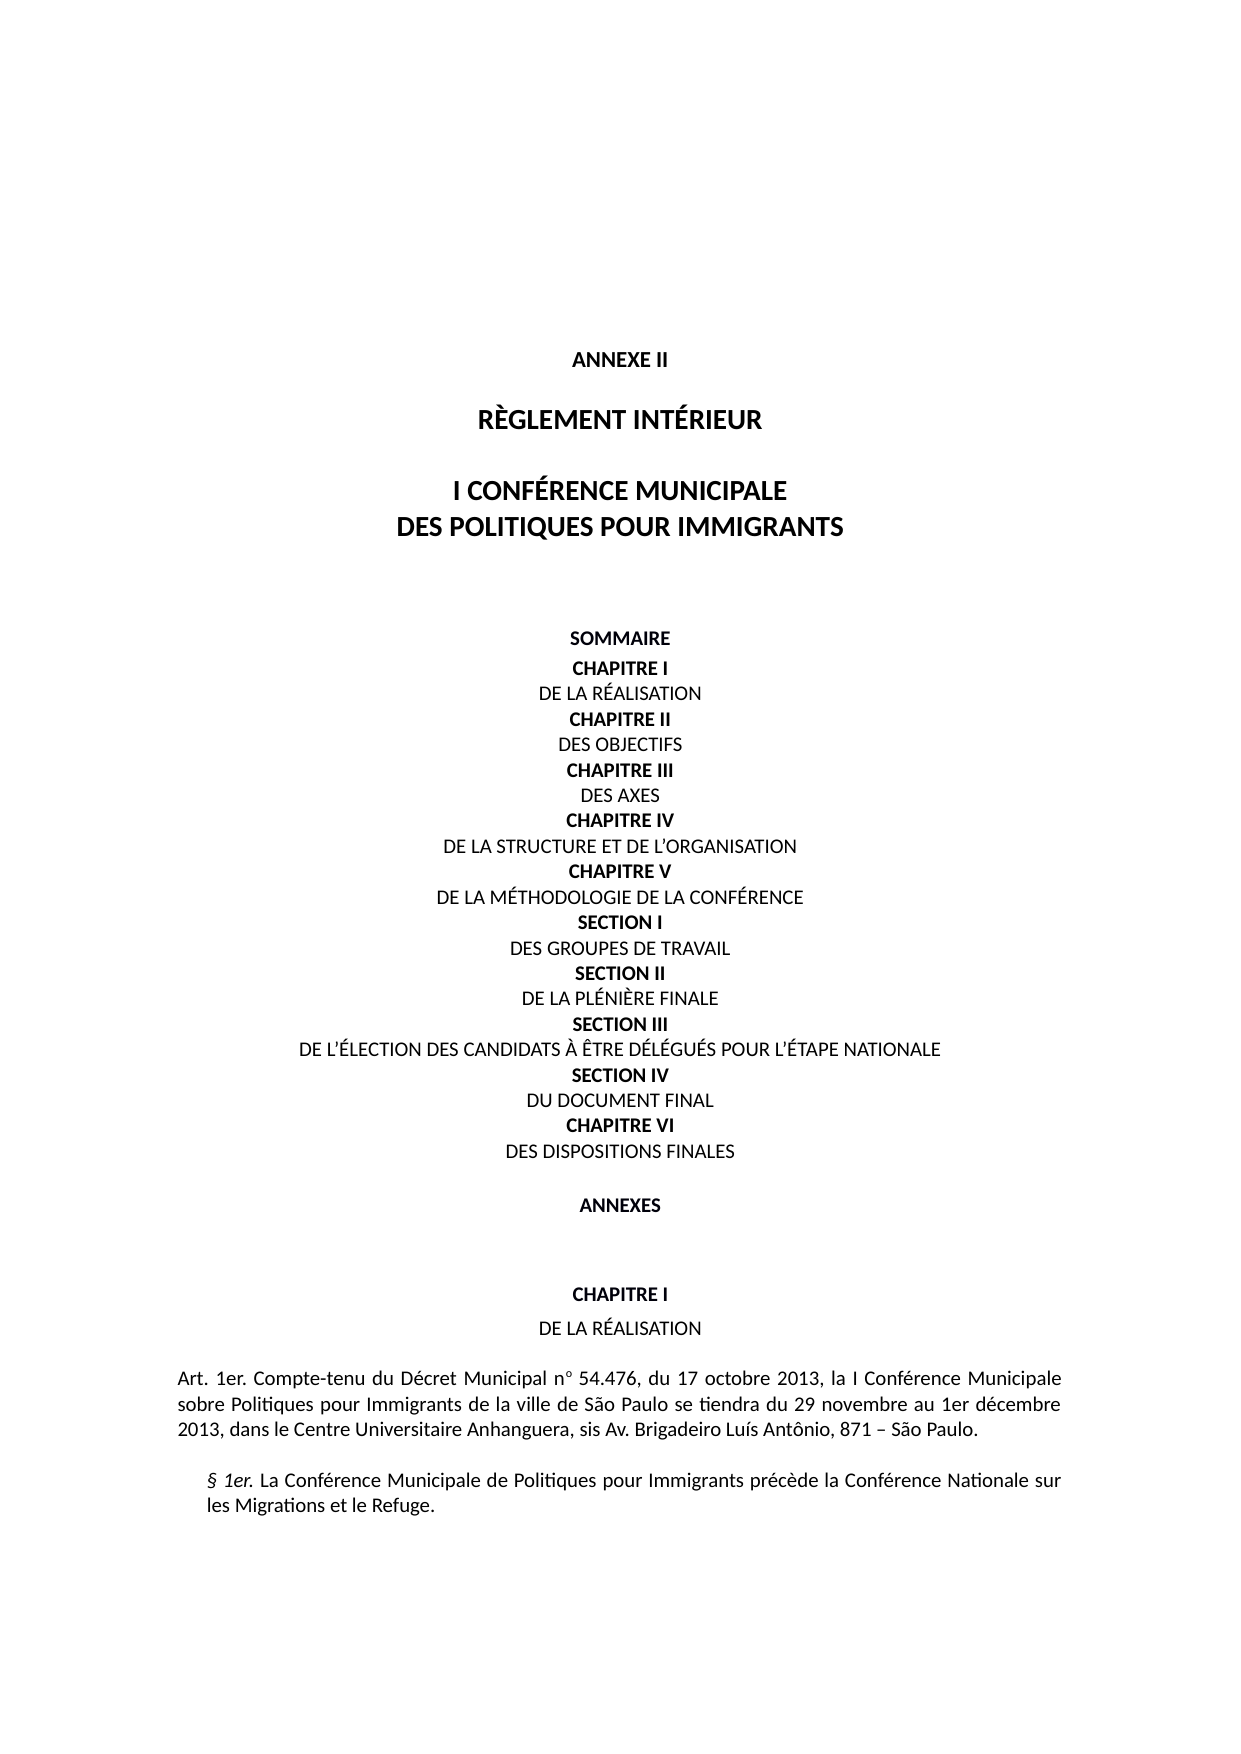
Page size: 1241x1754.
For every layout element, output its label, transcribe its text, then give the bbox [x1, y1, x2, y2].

text DE LA STRUCTURE ET DE L’ORGANISATION [177, 833, 1063, 858]
text SECTION III [177, 1011, 1063, 1036]
text DE LA RÉALISATION [177, 681, 1063, 706]
text RÈGLEMENT INTÉRIEUR [177, 401, 1063, 437]
text CHAPITRE V [177, 858, 1063, 884]
text CHAPITRE I [177, 655, 1063, 681]
text CHAPITRE II [177, 706, 1063, 731]
text DES DISPOSITIONS FINALES [177, 1138, 1063, 1163]
subtitle SOMMAIRE [177, 626, 1063, 651]
text CHAPITRE IV [177, 808, 1063, 833]
text SECTION I [177, 909, 1063, 935]
text Art. 1er. Compte-tenu du Décret Municipal no 54.476, du 17 octobre 2013, la I Conférence Municipale sobre Politiques pour Immigrants de la ville de São Paulo se tiendra du 29 novembre au 1er décembre 2013, dans le Centre Universitaire Anhanguera, sis Av. Brigadeiro Luís Antônio, 871 – São Paulo. [177, 1366, 1063, 1442]
text SECTION II [177, 960, 1063, 986]
text § 1er. La Conférence Municipale de Politiques pour Immigrants précède la Conférence Nationale sur les Migrations et le Refuge. [207, 1467, 1063, 1518]
text DE LA RÉALISATION [177, 1315, 1063, 1340]
subtitle CHAPITRE I [177, 1281, 1063, 1306]
subtitle ANNEXES [177, 1193, 1063, 1218]
text SECTION IV [177, 1062, 1063, 1087]
text CHAPITRE VI [177, 1113, 1063, 1138]
text DE LA MÉTHODOLOGIE DE LA CONFÉRENCE [177, 884, 1063, 909]
text DES GROUPES DE TRAVAIL [177, 935, 1063, 960]
text DES OBJECTIFS [177, 731, 1063, 757]
text I CONFÉRENCE MUNICIPALE [177, 472, 1063, 508]
text DU DOCUMENT FINAL [177, 1087, 1063, 1113]
text DE L’ÉLECTION DES CANDIDATS À ÊTRE DÉLÉGUÉS POUR L’ÉTAPE NATIONALE [177, 1036, 1063, 1062]
text DE LA PLÉNIÈRE FINALE [177, 986, 1063, 1011]
text ANNEXE II [177, 345, 1063, 373]
text CHAPITRE III [177, 757, 1063, 782]
text DES POLITIQUES POUR IMMIGRANTS [177, 508, 1063, 543]
text DES AXES [177, 782, 1063, 808]
